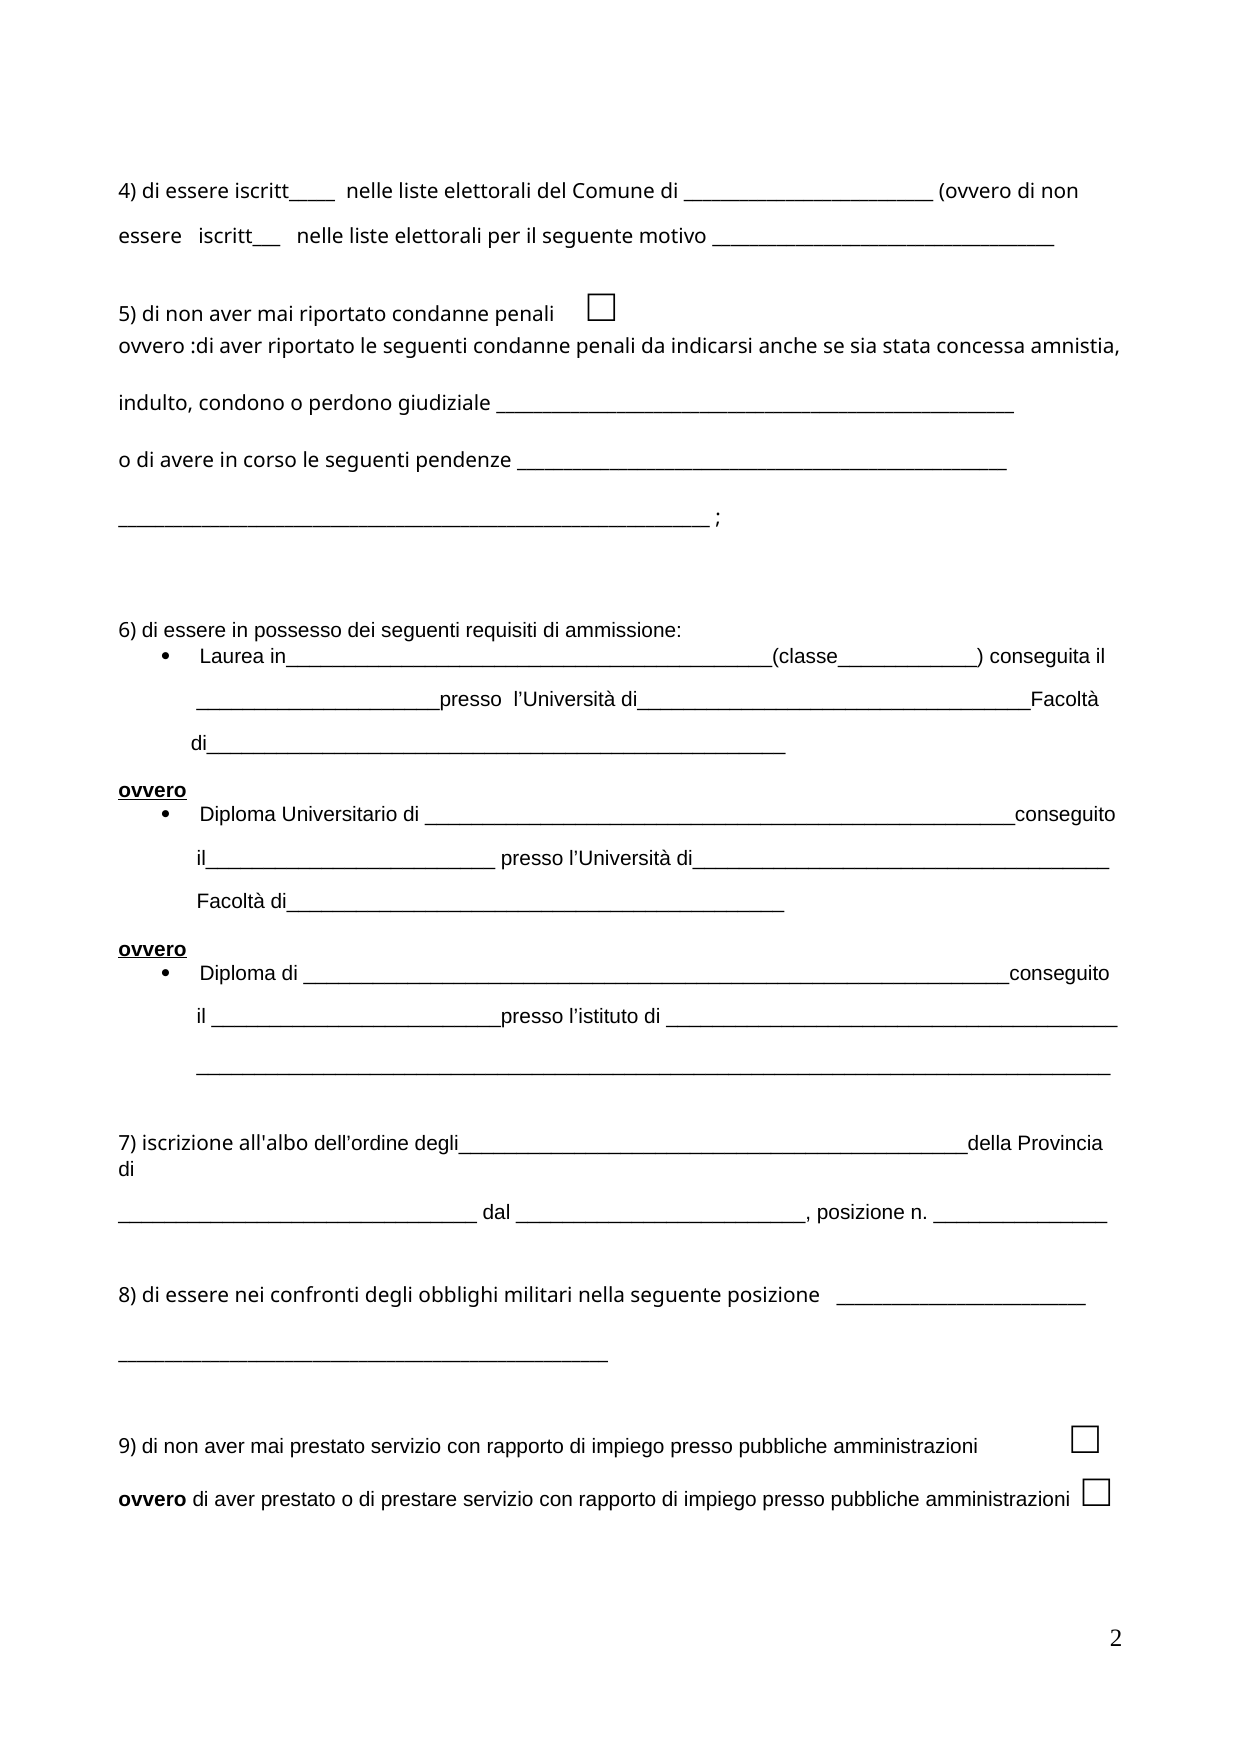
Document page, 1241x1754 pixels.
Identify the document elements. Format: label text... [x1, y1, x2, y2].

text o di avere in corso le seguenti pendenze _____________________________________________________ [118, 445, 1122, 473]
text ________________________________________________________________ ; [118, 502, 1122, 530]
text di__________________________________________________ [162, 730, 1122, 754]
list Diploma di _____________________________________________________________conseguito [162, 960, 1122, 984]
text 6) di essere in possesso dei seguenti requisiti di ammissione: [118, 616, 1122, 644]
text il_________________________ presso l’Università di____________________________________ [162, 845, 1122, 869]
list Diploma Universitario di ___________________________________________________conseguito [162, 802, 1122, 826]
text ovvero di aver prestato o di prestare servizio con rapporto di impiego presso pubbliche amministrazioni □ [118, 1464, 1122, 1516]
text ovvero [118, 936, 1122, 960]
list Laurea in__________________________________________(classe____________) conseguita il [162, 644, 1122, 668]
text 5) di non aver mai riportato condanne penali □ [118, 278, 1122, 331]
text essere iscritt___ nelle liste elettorali per il seguente motivo _____________________________________ [118, 222, 1122, 250]
text 7) iscrizione all'albo dell’ordine degli____________________________________________della Provincia di [118, 1128, 1122, 1180]
text _______________________________________________________________________________ [162, 1052, 1122, 1076]
text 8) di essere nei confronti degli obblighi militari nella seguente posizione ___________________________ [118, 1280, 1122, 1309]
text _______________________________ dal _________________________, posizione n. _______________ [118, 1199, 1122, 1223]
text ovvero :di aver riportato le seguenti condanne penali da indicarsi anche se sia stata concessa amnistia, [118, 331, 1122, 359]
text _____________________presso l’Università di__________________________________Facoltà [162, 687, 1122, 711]
text 9) di non aver mai prestato servizio con rapporto di impiego presso pubbliche amministrazioni □ [118, 1411, 1122, 1464]
text ovvero [118, 778, 1122, 802]
text indulto, condono o perdono giudiziale ________________________________________________________ [118, 388, 1122, 416]
text 4) di essere iscritt_____ nelle liste elettorali del Comune di ___________________________ (ovvero di non [118, 176, 1122, 204]
text _____________________________________________________ [118, 1337, 1122, 1366]
text il _________________________presso l’istituto di _______________________________________ [162, 1004, 1122, 1028]
text Facoltà di___________________________________________ [162, 888, 1122, 912]
